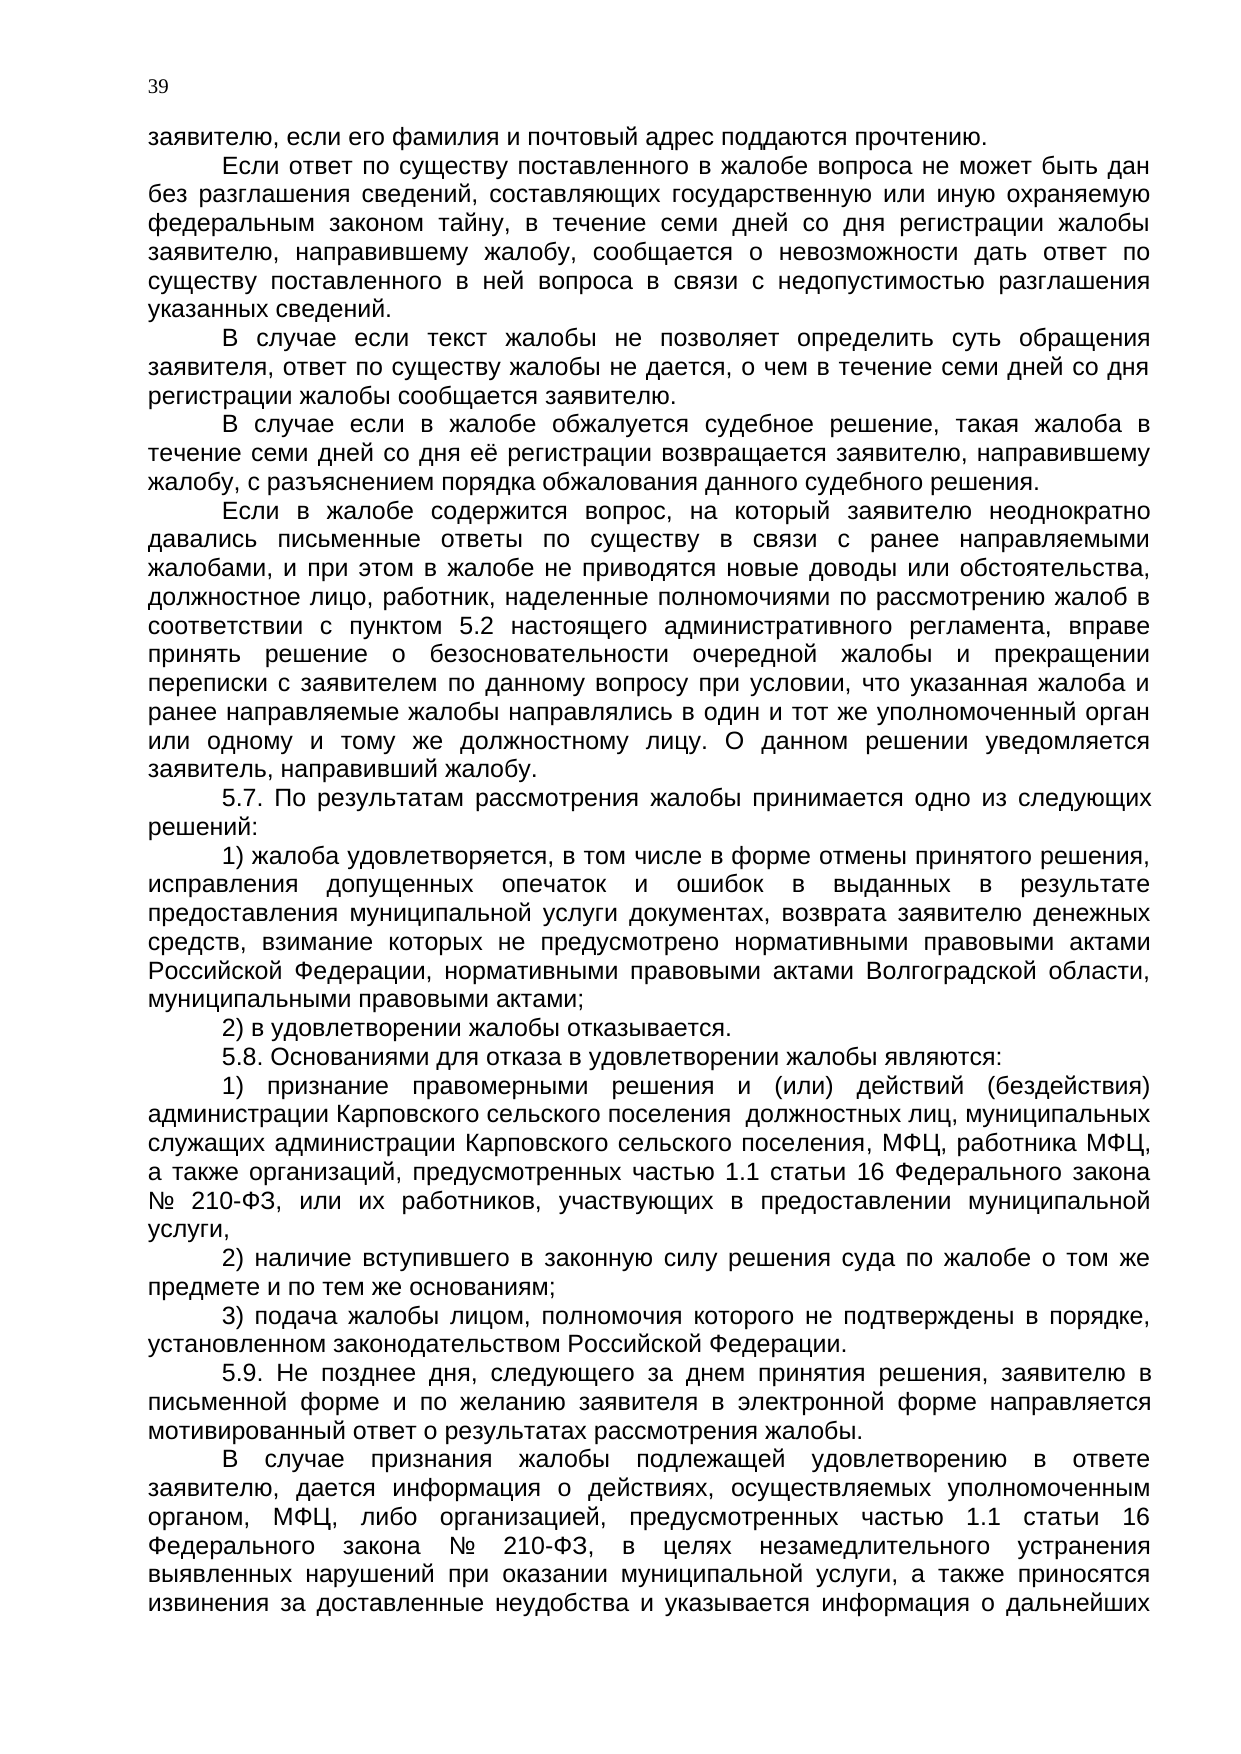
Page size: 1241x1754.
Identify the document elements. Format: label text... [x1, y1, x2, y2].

text 5.7. По результатам рассмотрения жалобы принимается одно из следующих решений: [148, 783, 1153, 841]
text 2) наличие вступившего в законную силу решения суда по жалобе о том же предмете и по тем же основаниям; [148, 1243, 1152, 1301]
text В случае если в жалобе обжалуется судебное решение, такая жалоба в течение семи дней со дня её регистрации возвращается заявителю, направившему жалобу, с разъяснением порядка обжалования данного судебного решения. [148, 409, 1152, 496]
text Если в жалобе содержится вопрос, на который заявителю неоднократно давались письменные ответы по существу в связи с ранее направляемыми жалобами, и при этом в жалобе не приводятся новые доводы или обстоятельства, должностное лицо, работник, наделенные полномочиями по рассмотрению жалоб в соответствии с пунктом 5.2 настоящего административного регламента, вправе принять решение о безосновательности очередной жалобы и прекращении переписки с заявителем по данному вопросу при условии, что указанная жалоба и ранее направляемые жалобы направлялись в один и тот же уполномоченный орган или одному и тому же должностному лицу. О данном решении уведомляется заявитель, направивший жалобу. [148, 496, 1152, 783]
text В случае признания жалобы подлежащей удовлетворению в ответе заявителю, дается информация о действиях, осуществляемых уполномоченным органом, МФЦ, либо организацией, предусмотренных частью 1.1 статьи 16 Федерального закона № 210-ФЗ, в целях незамедлительного устранения выявленных нарушений при оказании муниципальной услуги, а также приносятся извинения за доставленные неудобства и указывается информация о дальнейших [148, 1444, 1152, 1617]
text заявителю, если его фамилия и почтовый адрес поддаются прочтению. [148, 122, 1152, 151]
text 1) признание правомерными решения и (или) действий (бездействия) администрации Карповского сельского поселения должностных лиц, муниципальных служащих администрации Карповского сельского поселения, МФЦ, работника МФЦ, а также организаций, предусмотренных частью 1.1 статьи 16 Федерального закона № 210-ФЗ, или их работников, участвующих в предоставлении муниципальной услуги, [148, 1071, 1152, 1243]
text Если ответ по существу поставленного в жалобе вопроса не может быть дан без разглашения сведений, составляющих государственную или иную охраняемую федеральным законом тайну, в течение семи дней со дня регистрации жалобы заявителю, направившему жалобу, сообщается о невозможности дать ответ по существу поставленного в ней вопроса в связи с недопустимостью разглашения указанных сведений. [148, 151, 1152, 323]
text 2) в удовлетворении жалобы отказывается. [148, 1013, 1152, 1042]
text 5.9. Не позднее дня, следующего за днем принятия решения, заявителю в письменной форме и по желанию заявителя в электронной форме направляется мотивированный ответ о результатах рассмотрения жалобы. [148, 1358, 1153, 1444]
text 3) подача жалобы лицом, полномочия которого не подтверждены в порядке, установленном законодательством Российской Федерации. [148, 1301, 1152, 1358]
text В случае если текст жалобы не позволяет определить суть обращения заявителя, ответ по существу жалобы не дается, о чем в течение семи дней со дня регистрации жалобы сообщается заявителю. [148, 323, 1152, 409]
text 1) жалоба удовлетворяется, в том числе в форме отмены принятого решения, исправления допущенных опечаток и ошибок в выданных в результате предоставления муниципальной услуги документах, возврата заявителю денежных средств, взимание которых не предусмотрено нормативными правовыми актами Российской Федерации, нормативными правовыми актами Волгоградской области, муниципальными правовыми актами; [148, 841, 1152, 1013]
text 5.8. Основаниями для отказа в удовлетворении жалобы являются: [148, 1042, 1152, 1071]
